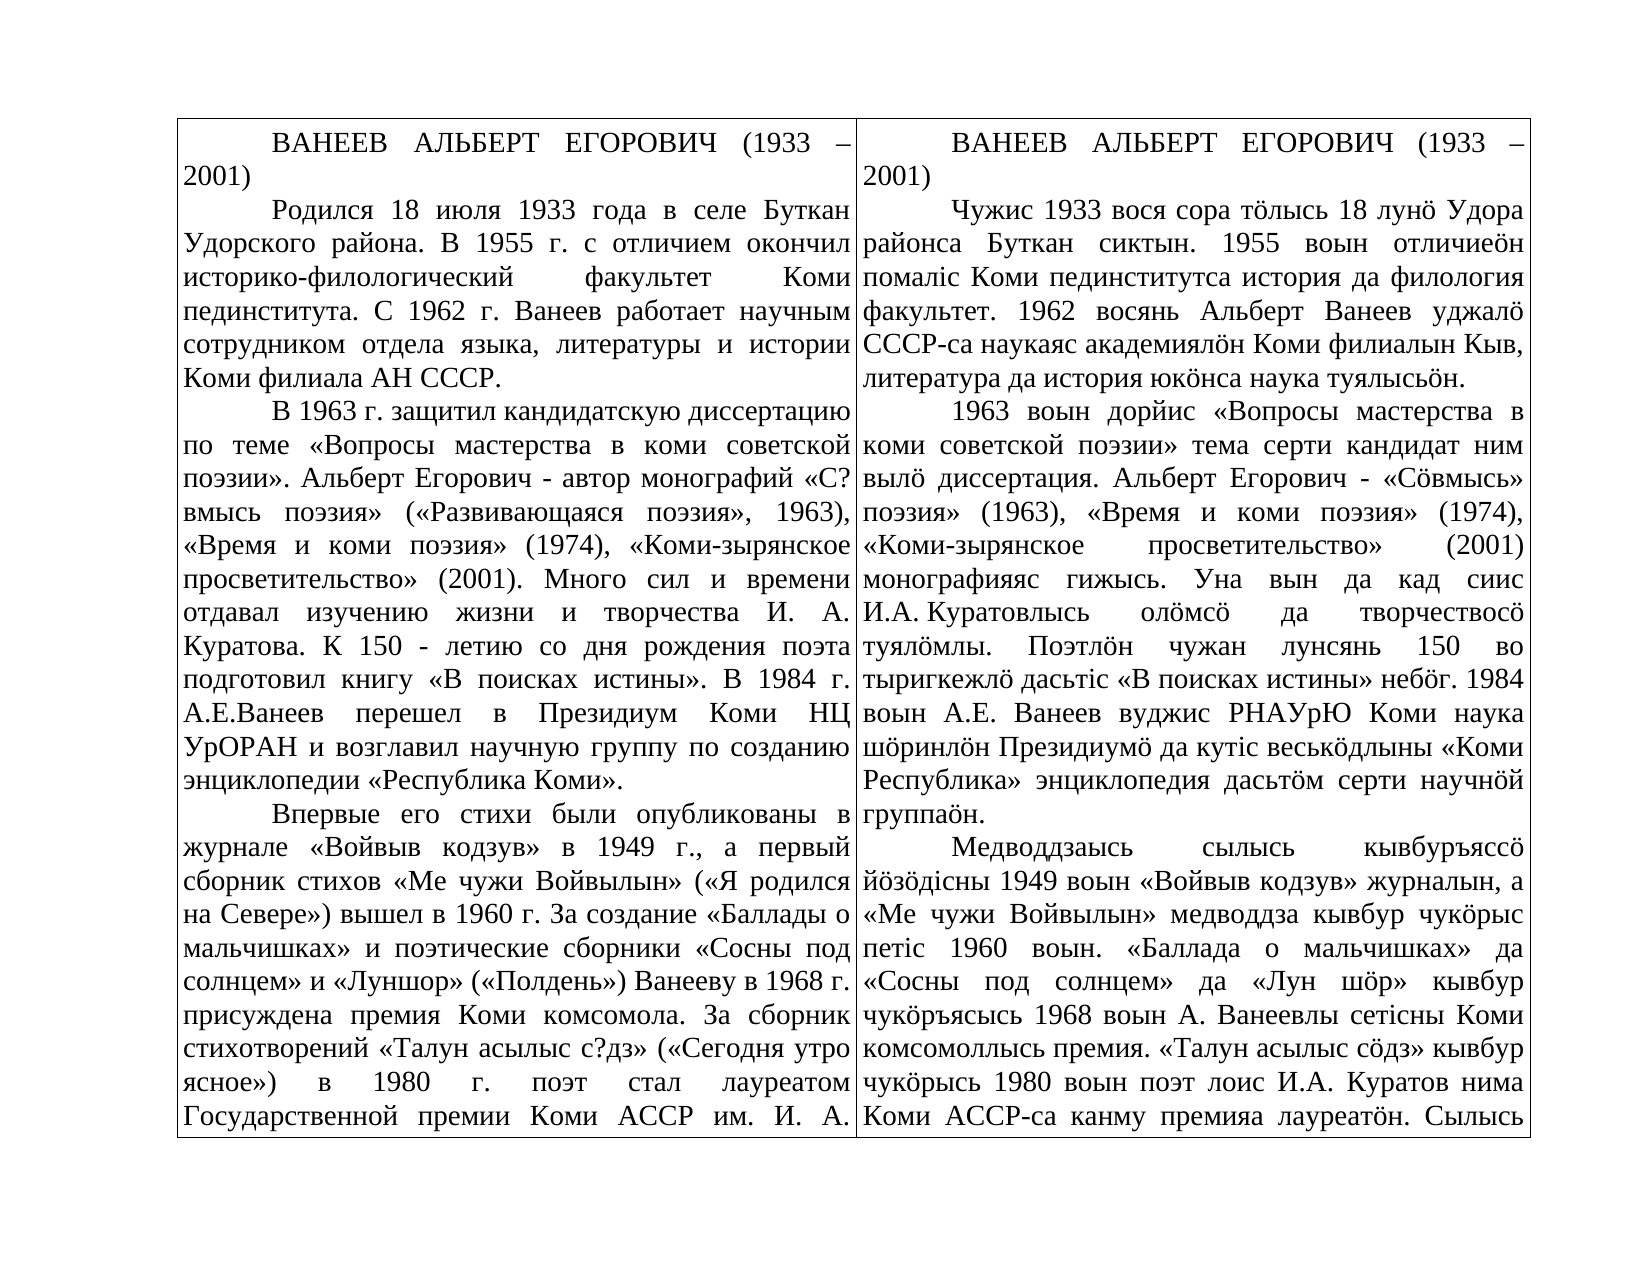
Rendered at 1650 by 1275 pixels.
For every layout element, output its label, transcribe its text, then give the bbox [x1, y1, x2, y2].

table_header ВАНЕЕВ АЛЬБЕРТ ЕГОРОВИЧ (1933 – 2001) Чужис 1933 вося сора тӧлысь 18 лунӧ Удора районса Буткан сиктын. 1955 воын отличиеӧн помаліс Коми пединститутса история да филология факультет. 1962 восянь Альберт Ванеев уджалӧ СССР-са наукаяс академиялӧн Коми филиалын Кыв, литература да история юкӧнса наука туялысьӧн. 1963 воын дорйис «Вопросы мастерства в коми советской поэзии» тема серти кандидат ним вылӧ диссертация. Альберт Егорович - «Сӧвмысь» поэзия» (1963), «Время и коми поэзия» (1974), «Коми-зырянское просветительство» (2001) монографияяс гижысь. Уна вын да кад сиис И.А. Куратовлысь олӧмсӧ да творчествосӧ туялӧмлы. Поэтлӧн чужан лунсянь 150 во тыригкежлӧ дасьтіс «В поисках истины» небӧг. 1984 воын А.Е. Ванеев вуджис РНАУрЮ Коми наука шӧринлӧн Президиумӧ да кутіс веськӧдлыны «Коми Республика» энциклопедия дасьтӧм серти научнӧй группаӧн. Медводдзаысь сылысь кывбуръяссӧ йӧзӧдісны 1949 воын «Войвыв кодзув» журналын, а «Ме чужи Войвылын» медводдза кывбур чукӧрыс петіс 1960 воын. «Баллада о мальчишках» да «Сосны под солнцем» да «Лун шӧр» кывбур чукӧръясысь 1968 воын А. Ванеевлы сетісны Коми комсомоллысь премия. «Талун асылыс сӧдз» кывбур чукӧрысь 1980 воын поэт лоис И.А. Куратов нима Коми АССР-са канму премияа лауреатӧн. Сылысь [857, 119, 1530, 1137]
table_header ВАНЕЕВ АЛЬБЕРТ ЕГОРОВИЧ (1933 – 2001) Родился 18 июля 1933 года в селе Буткан Удорского района. В 1955 г. с отличием окончил историко-филологический факультет Коми пединститута. С 1962 г. Ванеев работает научным сотрудником отдела языка, литературы и истории Коми филиала АН СССР. В 1963 г. защитил кандидатскую диссертацию по теме «Вопросы мастерства в коми советской поэзии». Альберт Егорович - автор монографий «С?вмысь поэзия» («Развивающаяся поэзия», 1963), «Время и коми поэзия» (1974), «Коми-зырянское просветительство» (2001). Много сил и времени отдавал изучению жизни и творчества И. А. Куратова. К 150 - летию со дня рождения поэта подготовил книгу «В поисках истины». В 1984 г. А.Е.Ванеев перешел в Президиум Коми НЦ УрОРАН и возглавил научную группу по созданию энциклопедии «Республика Коми». Впервые его стихи были опубликованы в журнале «Войвыв кодзув» в 1949 г., а первый сборник стихов «Ме чужи Войвылын» («Я родился на Севере») вышел в 1960 г. За создание «Баллады о мальчишках» и поэтические сборники «Сосны под солнцем» и «Луншор» («Полдень») Ванееву в 1968 г. присуждена премия Коми комсомола. За сборник стихотворений «Талун асылыс с?дз» («Сегодня утро ясное») в 1980 г. поэт стал лауреатом Государственной премии Коми АССР им. И. А. [178, 119, 856, 1137]
